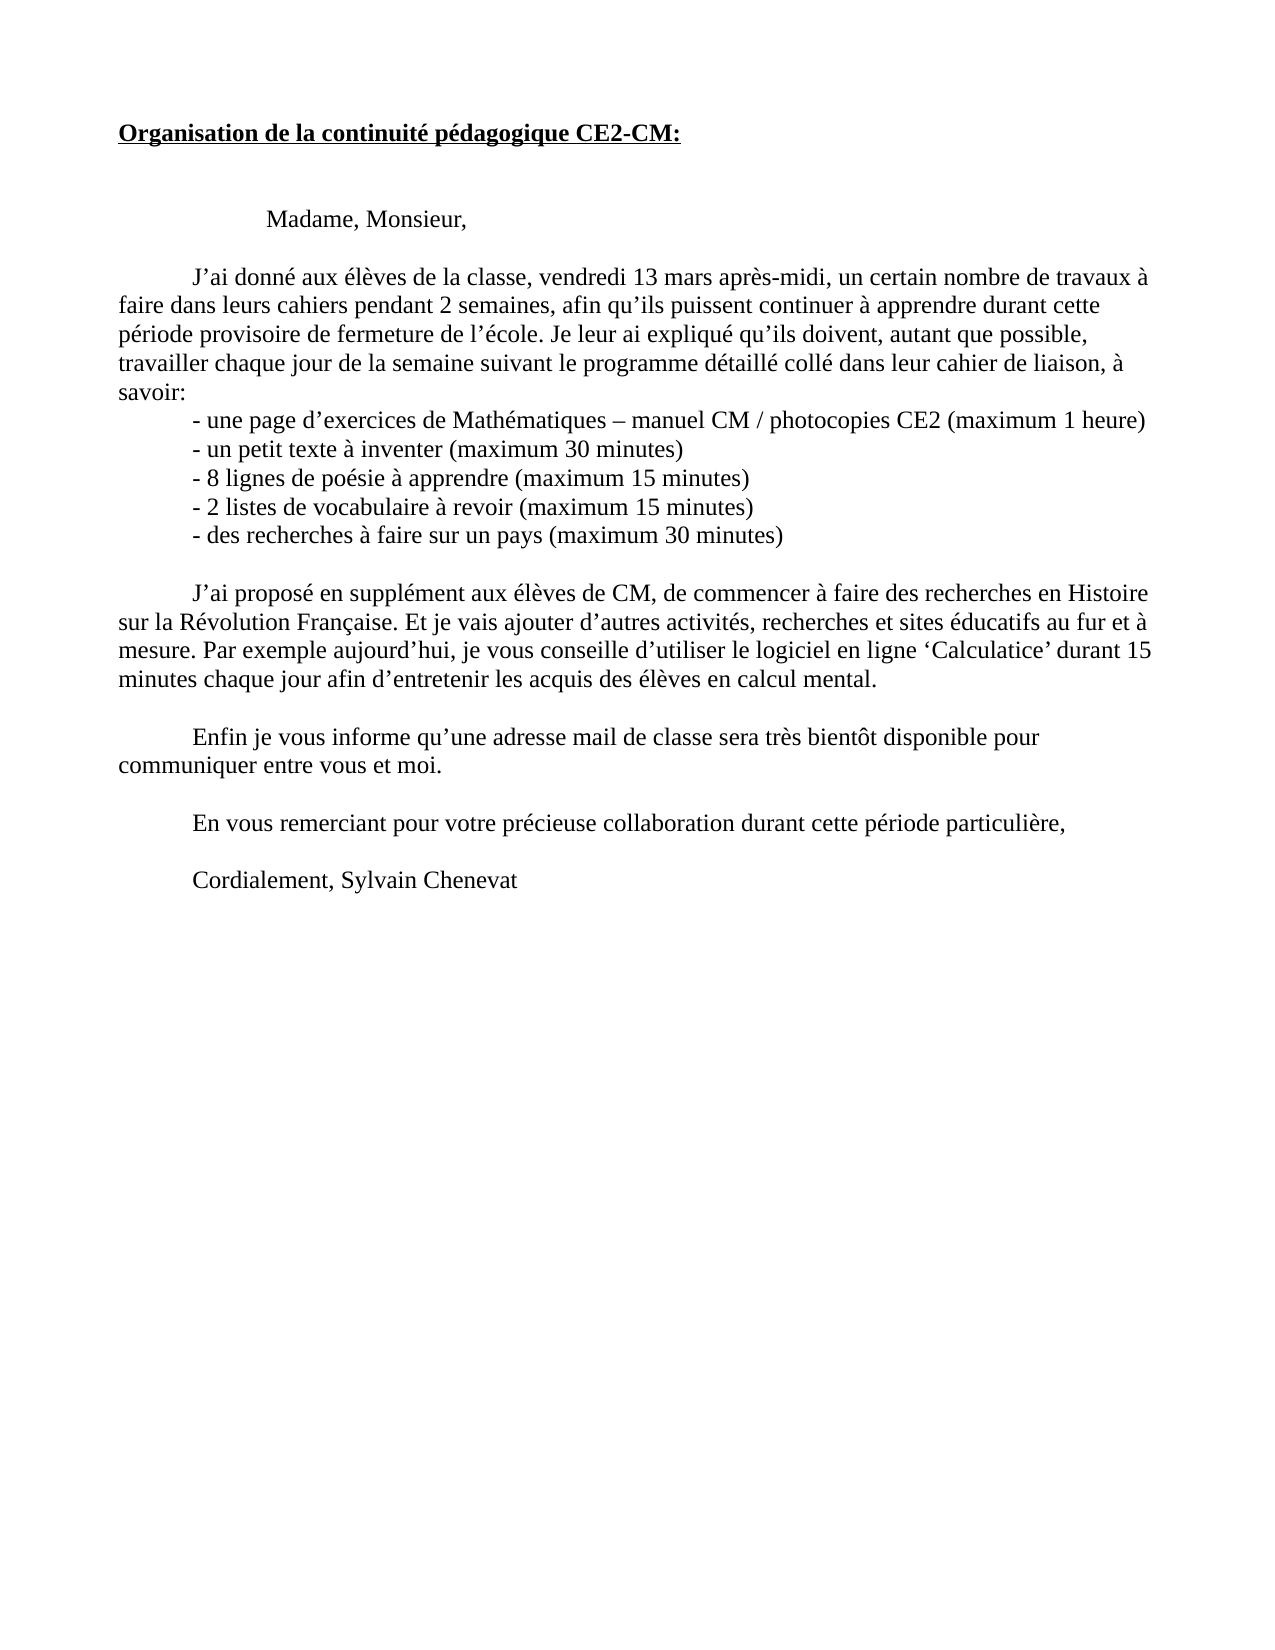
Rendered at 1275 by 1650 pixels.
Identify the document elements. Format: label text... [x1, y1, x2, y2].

text Enfin je vous informe qu’une adresse mail de classe sera très bientôt disponible pour communiquer entre vous et moi. [118, 722, 1157, 779]
text - des recherches à faire sur un pays (maximum 30 minutes) [118, 521, 1157, 549]
text Madame, Monsieur, [118, 204, 1157, 233]
text - 2 listes de vocabulaire à revoir (maximum 15 minutes) [118, 492, 1157, 521]
text J’ai proposé en supplément aux élèves de CM, de commencer à faire des recherches en Histoire sur la Révolution Française. Et je vais ajouter d’autres activités, recherches et sites éducatifs au fur et à mesure. Par exemple aujourd’hui, je vous conseille d’utiliser le logiciel en ligne ‘Calculatice’ durant 15 minutes chaque jour afin d’entretenir les acquis des élèves en calcul mental. [118, 578, 1157, 693]
text - 8 lignes de poésie à apprendre (maximum 15 minutes) [118, 463, 1157, 492]
text En vous remerciant pour votre précieuse collaboration durant cette période particulière, [118, 808, 1157, 837]
text J’ai donné aux élèves de la classe, vendredi 13 mars après-midi, un certain nombre de travaux à faire dans leurs cahiers pendant 2 semaines, afin qu’ils puissent continuer à apprendre durant cette période provisoire de fermeture de l’école. Je leur ai expliqué qu’ils doivent, autant que possible, travailler chaque jour de la semaine suivant le programme détaillé collé dans leur cahier de liaison, à savoir: [118, 262, 1157, 406]
text - une page d’exercices de Mathématiques – manuel CM / photocopies CE2 (maximum 1 heure) [118, 406, 1157, 434]
text Cordialement, Sylvain Chenevat [118, 866, 1157, 894]
text - un petit texte à inventer (maximum 30 minutes) [118, 434, 1157, 463]
text Organisation de la continuité pédagogique CE2-CM: [118, 118, 1157, 147]
